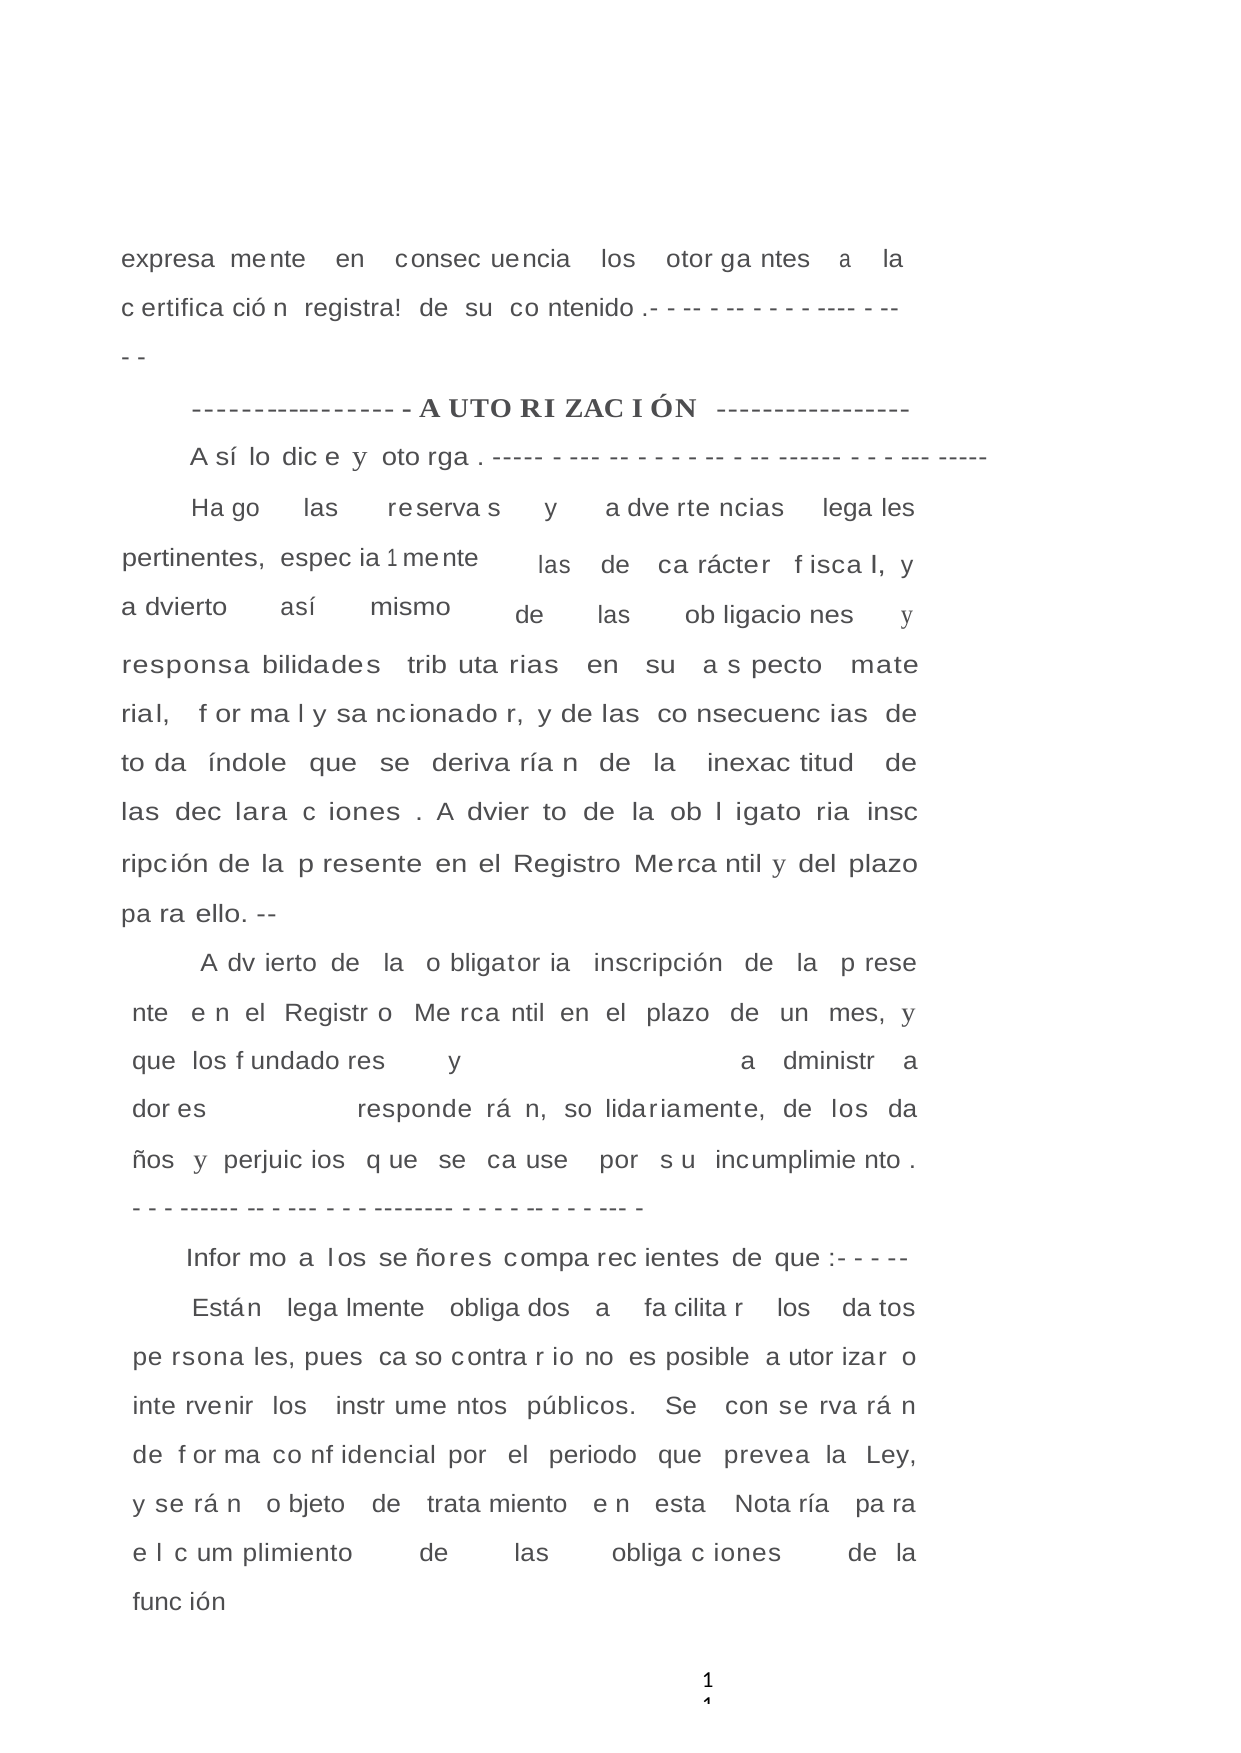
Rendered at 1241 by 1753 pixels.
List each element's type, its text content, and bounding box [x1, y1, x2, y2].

text A sí lo dic e y oto rga . ----- - --- -- - - - - -- - -- ------ - - - --- ----- [189, 439, 1066, 472]
text Están lega lmente obliga dos a fa cilita r los da tos pe rsona les, pues ca so contra r io no es posible a utor izar o inte rvenir los instr ume ntos públicos. Se con se rva rá n de f or ma co nf idencial por el periodo que prevea la Ley, y se rá n o bjeto de trata miento e n esta Nota ría pa ra e l c um plimiento de las obliga c iones de la func ión [132, 1293, 916, 1616]
text Infor mo a los se ñores compa rec ientes de que :- - - --­ [186, 1243, 1066, 1272]
text Ha go las reserva s y a dve rte ncias lega les [191, 493, 1066, 521]
text responsa bilidades trib uta rias en su a s pecto mate rial, f or ma l y sa ncionado r, y de las co nsecuenc ias de to da índole que se deriva ría n de la inexac titud de las dec lara c iones . A dvier to de la ob l igato ria insc ripción de la p resente en el Registro Merca ntil y del plazo pa ra ello. -- [121, 650, 918, 927]
text A dv ierto de la o bligator ia inscripción de la p rese nte e n el Registr o Me rca ntil en el plazo de un mes, y que los f undado res y a dministr a dor es responde rá n, so lidariamente, de los da ños y perjuic ios q ue se ca use por s u incumplimie nto . - - - ------ -- - --- - - - -------- - - - - -- - - - --- - [132, 948, 917, 1221]
text pertinentes, espec ia 1 mente a dvierto así mismo [121, 542, 511, 620]
text las de ca rácter f isca l, y de las ob ligacio nes y [515, 550, 915, 630]
text expresa mente en consec uencia los otor ga ntes a la c ertifica ció n registra! de su co ntenido .- - -- - -- - - - - ---- - -- - - ­ [121, 244, 916, 371]
text ----------------- - A UTO RI ZAC I ÓN ----------------- [191, 392, 1066, 423]
